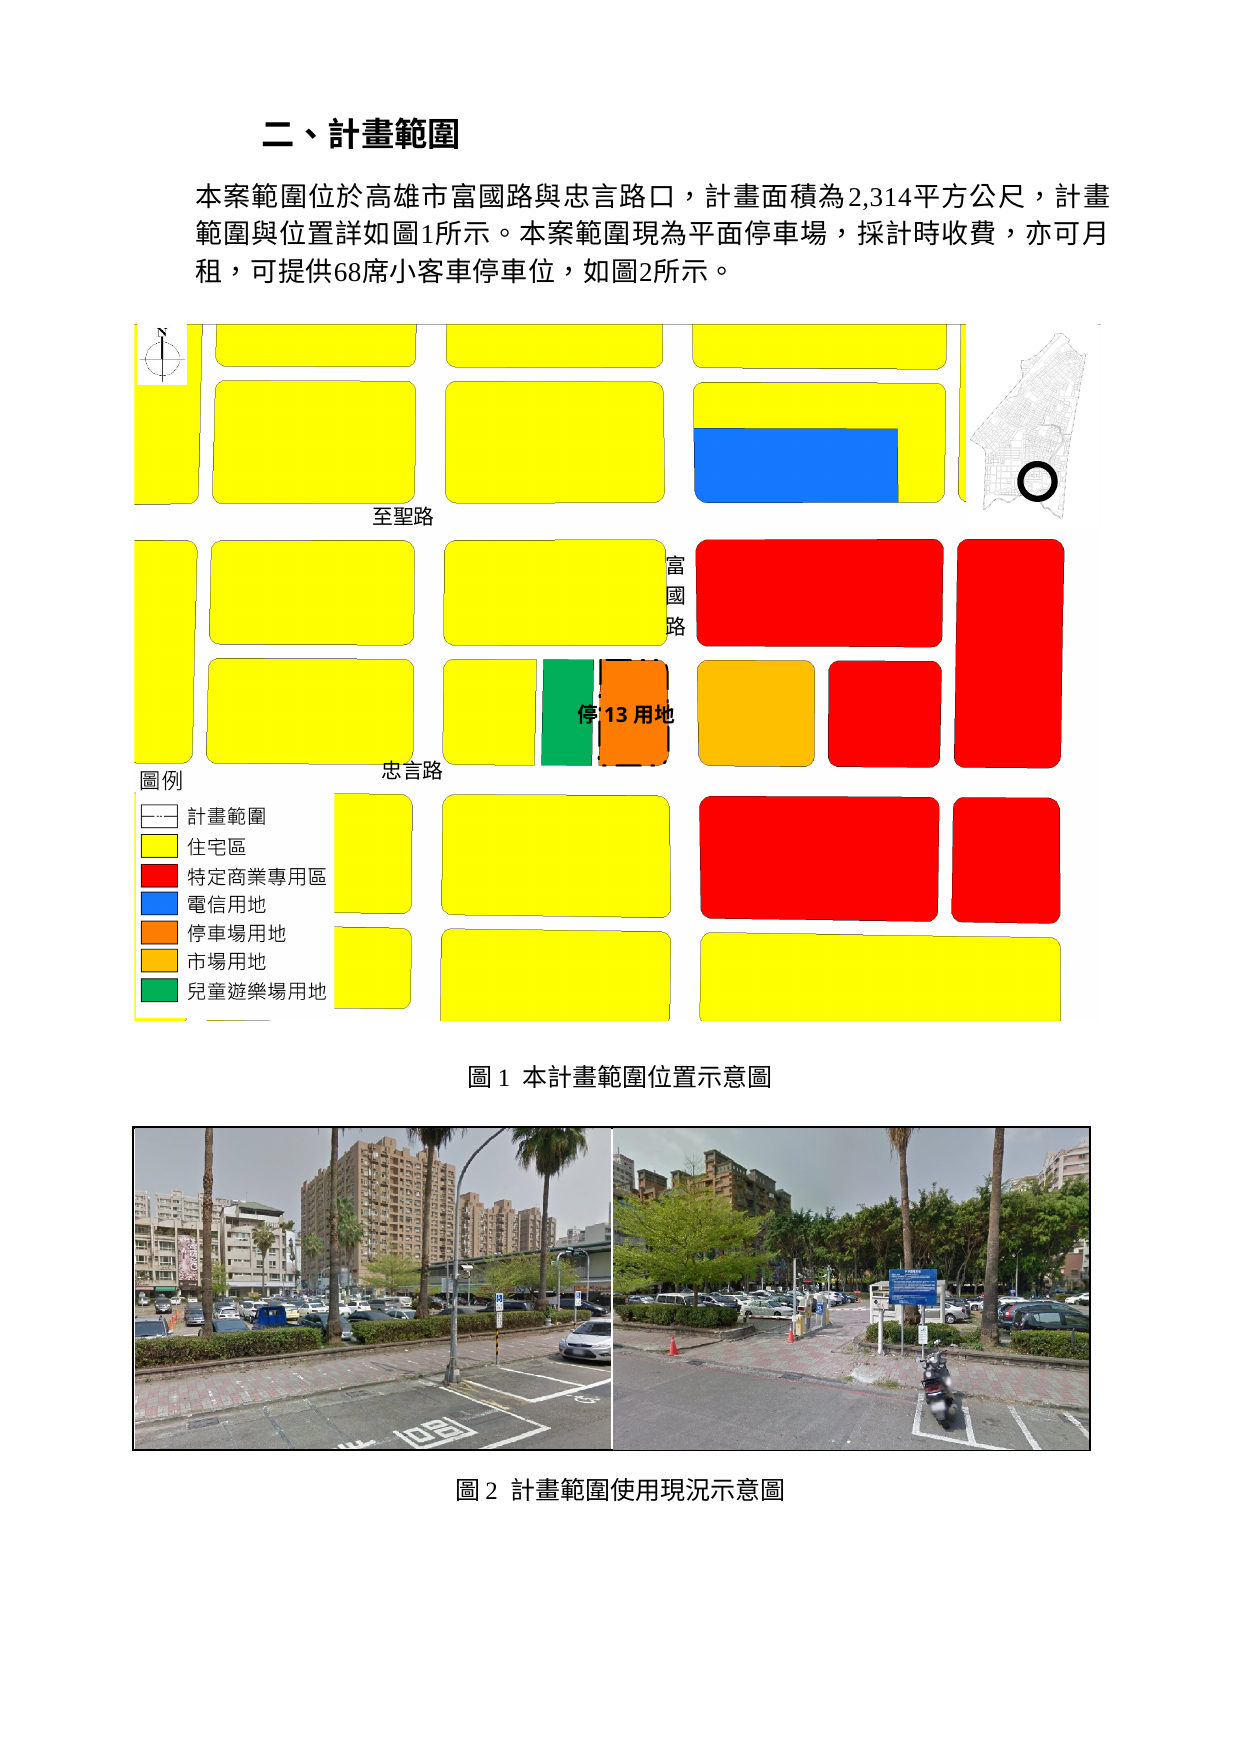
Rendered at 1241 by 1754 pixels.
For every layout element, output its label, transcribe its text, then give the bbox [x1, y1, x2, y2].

text 二、計畫範圍 [203, 101, 1110, 157]
text 本案範圍位於高雄市富國路與忠言路口，計畫面積為2,314平方公尺，計畫範圍與位置詳如圖1所示。本案範圍現為平面停車場，採計時收費，亦可月租，可提供68席小客車停車位，如圖2所示。 [195, 176, 1110, 289]
text 圖1 本計畫範圍位置示意圖 [130, 1057, 1110, 1094]
text 圖2 計畫範圍使用現況示意圖 [130, 1471, 1110, 1507]
